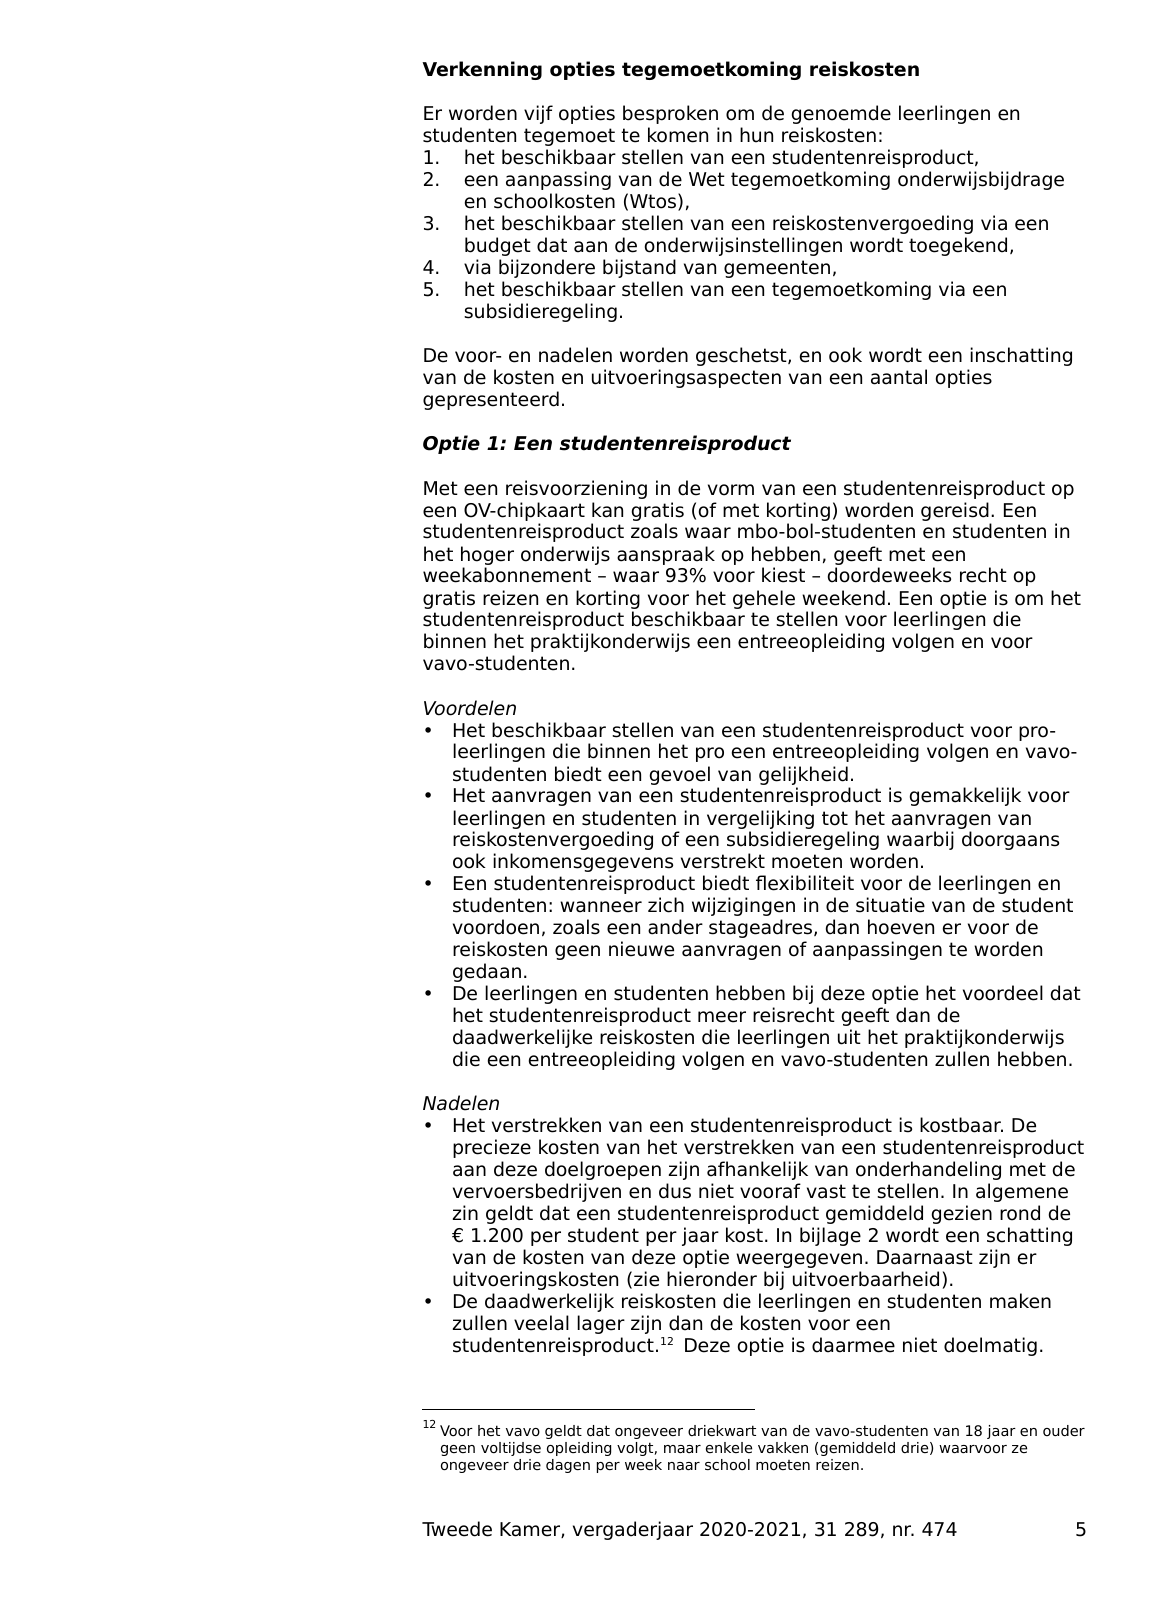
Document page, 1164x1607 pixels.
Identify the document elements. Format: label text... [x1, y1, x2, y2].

subtitle Verkenning opties tegemoetkoming reiskosten [422, 59, 1087, 81]
text 2. een aanpassing van de Wet tegemoetkoming onderwijsbijdrage en schoolkosten (Wtos), [422, 169, 1087, 213]
text 1. het beschikbaar stellen van een studentenreisproduct, [422, 147, 1087, 169]
text • Het beschikbaar stellen van een studentenreisproduct voor pro-leerlingen die binnen het pro een entreeopleiding volgen en vavo-studenten biedt een gevoel van gelijkheid. [422, 719, 1087, 785]
text 3. het beschikbaar stellen van een reiskostenvergoeding via een budget dat aan de onderwijsinstellingen wordt toegekend, [422, 213, 1087, 257]
text • Het aanvragen van een studentenreisproduct is gemakkelijk voor leerlingen en studenten in vergelijking tot het aanvragen van reiskostenvergoeding of een subsidieregeling waarbij doorgaans ook inkomensgegevens verstrekt moeten worden. [422, 785, 1087, 873]
text Voor het vavo geldt dat ongeveer driekwart van de vavo-studenten van 18 jaar en ouder geen voltijdse opleiding volgt, maar enkele vakken (gemiddeld drie) waarvoor ze ongeveer drie dagen per week naar school moeten reizen. [422, 1418, 1087, 1474]
text • De leerlingen en studenten hebben bij deze optie het voordeel dat het studentenreisproduct meer reisrecht geeft dan de daadwerkelijke reiskosten die leerlingen uit het praktijkonderwijs die een entreeopleiding volgen en vavo-studenten zullen hebben. [422, 983, 1087, 1071]
text De voor- en nadelen worden geschetst, en ook wordt een inschatting van de kosten en uitvoeringsaspecten van een aantal opties gepresenteerd. [422, 345, 1087, 411]
subtitle Nadelen [422, 1093, 1087, 1115]
text • Een studentenreisproduct biedt flexibiliteit voor de leerlingen en studenten: wanneer zich wijzigingen in de situatie van de student voordoen, zoals een ander stageadres, dan hoeven er voor de reiskosten geen nieuwe aanvragen of aanpassingen te worden gedaan. [422, 873, 1087, 983]
text Er worden vijf opties besproken om de genoemde leerlingen en studenten tegemoet te komen in hun reiskosten: [422, 103, 1087, 147]
text Met een reisvoorziening in de vorm van een studentenreisproduct op een OV-chipkaart kan gratis (of met korting) worden gereisd. Een studentenreisproduct zoals waar mbo-bol-studenten en studenten in het hoger onderwijs aanspraak op hebben, geeft met een weekabonnement – waar 93% voor kiest – doordeweeks recht op gratis reizen en korting voor het gehele weekend. Een optie is om het studentenreisproduct beschikbaar te stellen voor leerlingen die binnen het praktijkonderwijs een entreeopleiding volgen en voor vavo-studenten. [422, 477, 1087, 675]
text • Het verstrekken van een studentenreisproduct is kostbaar. De precieze kosten van het verstrekken van een studentenreisproduct aan deze doelgroepen zijn afhankelijk van onderhandeling met de vervoersbedrijven en dus niet vooraf vast te stellen. In algemene zin geldt dat een studentenreisproduct gemiddeld gezien rond de € 1.200 per student per jaar kost. In bijlage 2 wordt een schatting van de kosten van deze optie weergegeven. Daarnaast zijn er uitvoeringskosten (zie hieronder bij uitvoerbaarheid). [422, 1115, 1087, 1291]
subtitle Optie 1: Een studentenreisproduct [422, 433, 1087, 455]
subtitle Voordelen [422, 697, 1087, 719]
text 5. het beschikbaar stellen van een tegemoetkoming via een subsidieregeling. [422, 279, 1087, 323]
text 4. via bijzondere bijstand van gemeenten, [422, 257, 1087, 279]
text • De daadwerkelijk reiskosten die leerlingen en studenten maken zullen veelal lager zijn dan de kosten voor een studentenreisproduct. Deze optie is daarmee niet doelmatig. [422, 1291, 1087, 1357]
